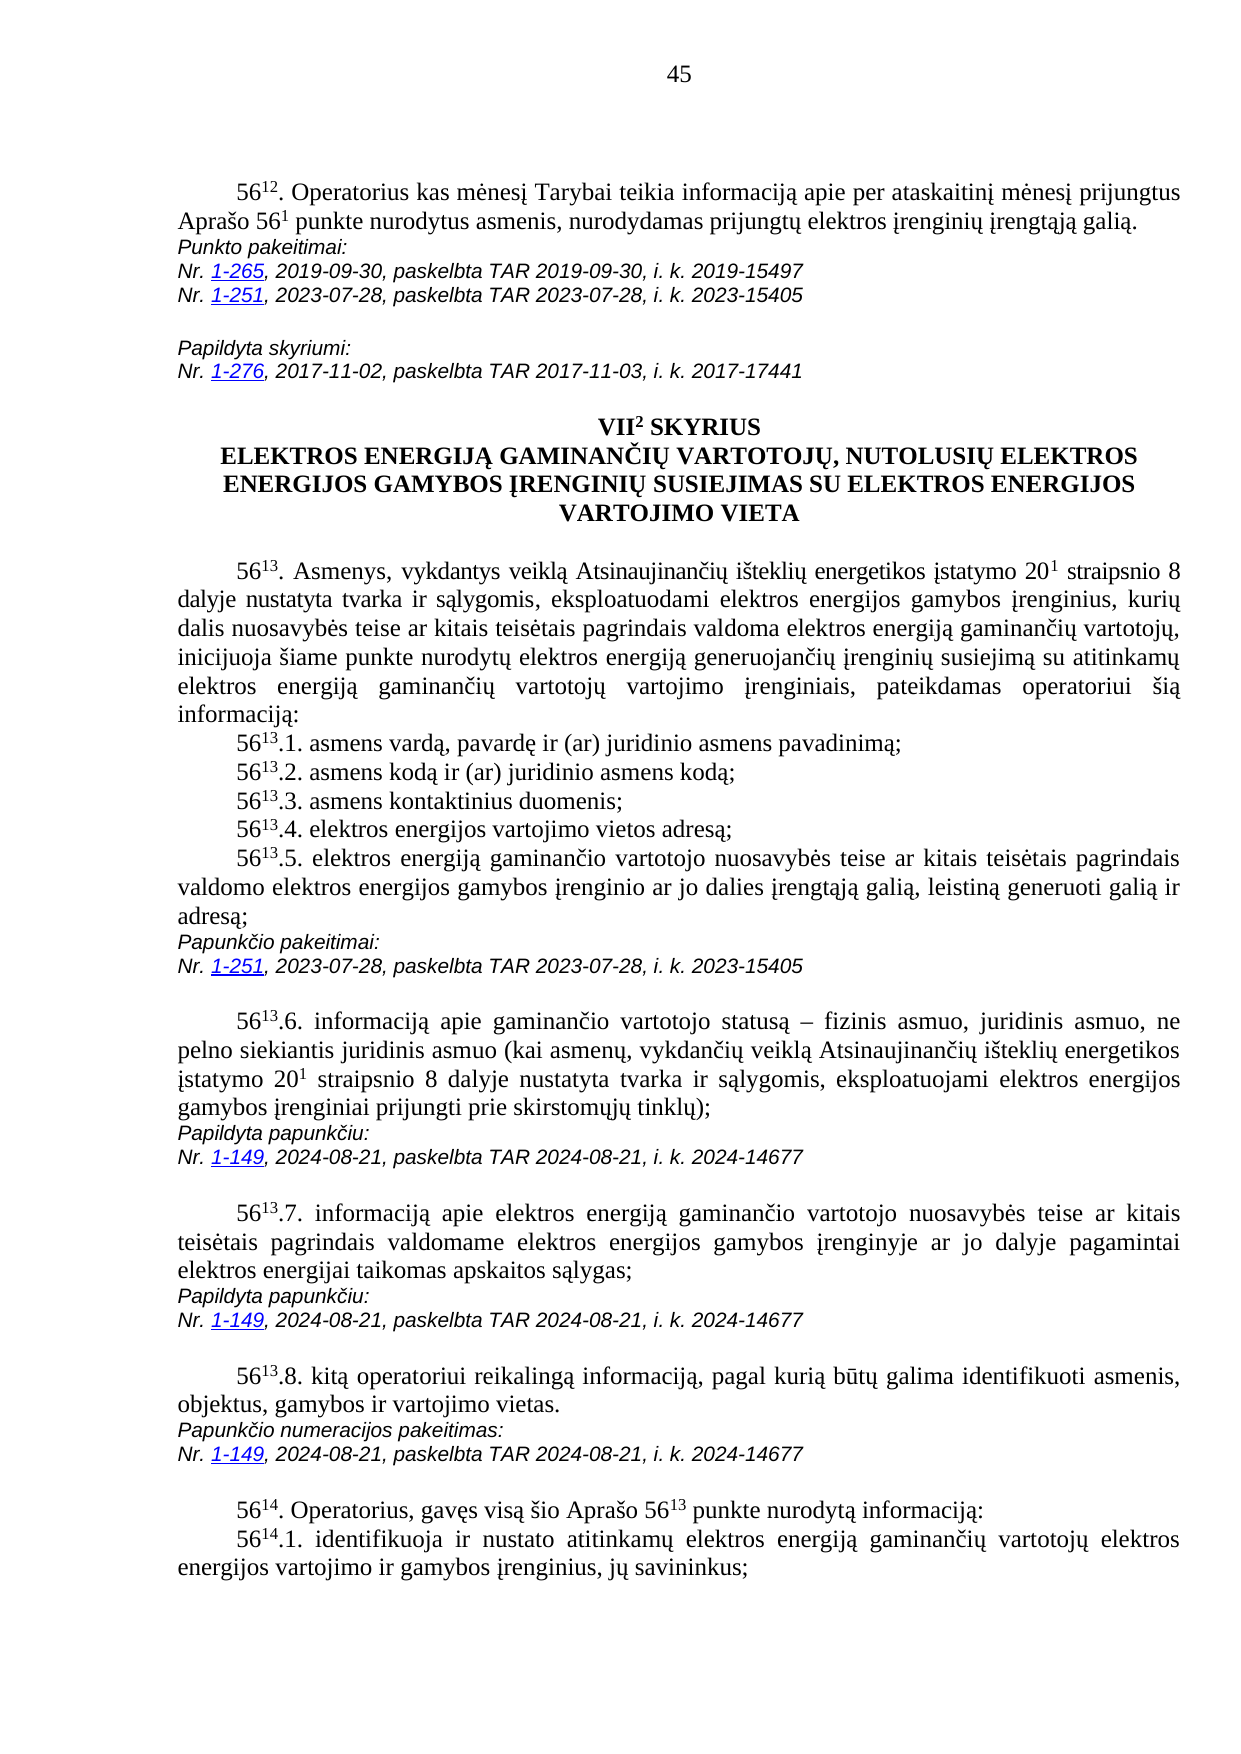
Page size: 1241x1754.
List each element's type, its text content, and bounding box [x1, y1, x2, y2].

text 5614.1. identifikuoja ir nustato atitinkamų elektros energiją gaminančių vartotojų elektros energijos vartojimo ir gamybos įrenginius, jų savininkus; [177, 1524, 1181, 1581]
text 5613.6. informaciją apie gaminančio vartotojo statusą – fizinis asmuo, juridinis asmuo, ne pelno siekiantis juridinis asmuo (kai asmenų, vykdančių veiklą Atsinaujinančių išteklių energetikos įstatymo 201 straipsnio 8 dalyje nustatyta tvarka ir sąlygomis, eksploatuojami elektros energijos gamybos įrenginiai prijungti prie skirstomųjų tinklų); [177, 1006, 1181, 1121]
text Papildyta papunkčiu: [177, 1284, 1181, 1308]
text Papildyta skyriumi: [177, 335, 1181, 359]
text Nr. 1-276, 2017-11-02, paskelbta TAR 2017-11-03, i. k. 2017-17441 [177, 359, 1181, 383]
text VII2 SKYRIUS [177, 412, 1181, 441]
text Nr. 1-149, 2024-08-21, paskelbta TAR 2024-08-21, i. k. 2024-14677 [177, 1308, 1181, 1332]
text 5612. Operatorius kas mėnesį Tarybai teikia informaciją apie per ataskaitinį mėnesį prijungtus Aprašo 561 punkte nurodytus asmenis, nurodydamas prijungtų elektros įrenginių įrengtąją galią. [177, 177, 1181, 235]
text Nr. 1-251, 2023-07-28, paskelbta TAR 2023-07-28, i. k. 2023-15405 [177, 953, 1181, 977]
text Nr. 1-149, 2024-08-21, paskelbta TAR 2024-08-21, i. k. 2024-14677 [177, 1442, 1181, 1466]
text Nr. 1-251, 2023-07-28, paskelbta TAR 2023-07-28, i. k. 2023-15405 [177, 283, 1181, 307]
text 5613.1. asmens vardą, pavardę ir (ar) juridinio asmens pavadinimą; [177, 728, 1181, 757]
text Nr. 1-265, 2019-09-30, paskelbta TAR 2019-09-30, i. k. 2019-15497 [177, 259, 1181, 283]
text Papunkčio pakeitimai: [177, 929, 1181, 953]
text 5614. Operatorius, gavęs visą šio Aprašo 5613 punkte nurodytą informaciją: [177, 1495, 1181, 1524]
text 5613.7. informaciją apie elektros energiją gaminančio vartotojo nuosavybės teise ar kitais teisėtais pagrindais valdomame elektros energijos gamybos įrenginyje ar jo dalyje pagamintai elektros energijai taikomas apskaitos sąlygas; [177, 1198, 1181, 1284]
text ELEKTROS ENERGIJĄ GAMINANČIŲ VARTOTOJŲ, NUTOLUSIŲ ELEKTROS ENERGIJOS GAMYBOS ĮRENGINIŲ SUSIEJIMAS SU ELEKTROS ENERGIJOS VARTOJIMO VIETA [177, 441, 1181, 527]
text 5613.4. elektros energijos vartojimo vietos adresą; [177, 814, 1181, 843]
text Papildyta papunkčiu: [177, 1121, 1181, 1145]
text Nr. 1-149, 2024-08-21, paskelbta TAR 2024-08-21, i. k. 2024-14677 [177, 1145, 1181, 1169]
text 5613.3. asmens kontaktinius duomenis; [177, 786, 1181, 814]
text Papunkčio numeracijos pakeitimas: [177, 1418, 1181, 1442]
text 5613.2. asmens kodą ir (ar) juridinio asmens kodą; [177, 757, 1181, 786]
text 5613.8. kitą operatoriui reikalingą informaciją, pagal kurią būtų galima identifikuoti asmenis, objektus, gamybos ir vartojimo vietas. [177, 1361, 1181, 1418]
text 5613.5. elektros energiją gaminančio vartotojo nuosavybės teise ar kitais teisėtais pagrindais valdomo elektros energijos gamybos įrenginio ar jo dalies įrengtąją galią, leistiną generuoti galią ir adresą; [177, 843, 1181, 929]
text 5613. Asmenys, vykdantys veiklą Atsinaujinančių išteklių energetikos įstatymo 201 straipsnio 8 dalyje nustatyta tvarka ir sąlygomis, eksploatuodami elektros energijos gamybos įrenginius, kurių dalis nuosavybės teise ar kitais teisėtais pagrindais valdoma elektros energiją gaminančių vartotojų, inicijuoja šiame punkte nurodytų elektros energiją generuojančių įrenginių susiejimą su atitinkamų elektros energiją gaminančių vartotojų vartojimo įrenginiais, pateikdamas operatoriui šią informaciją: [177, 556, 1181, 728]
text Punkto pakeitimai: [177, 235, 1181, 259]
